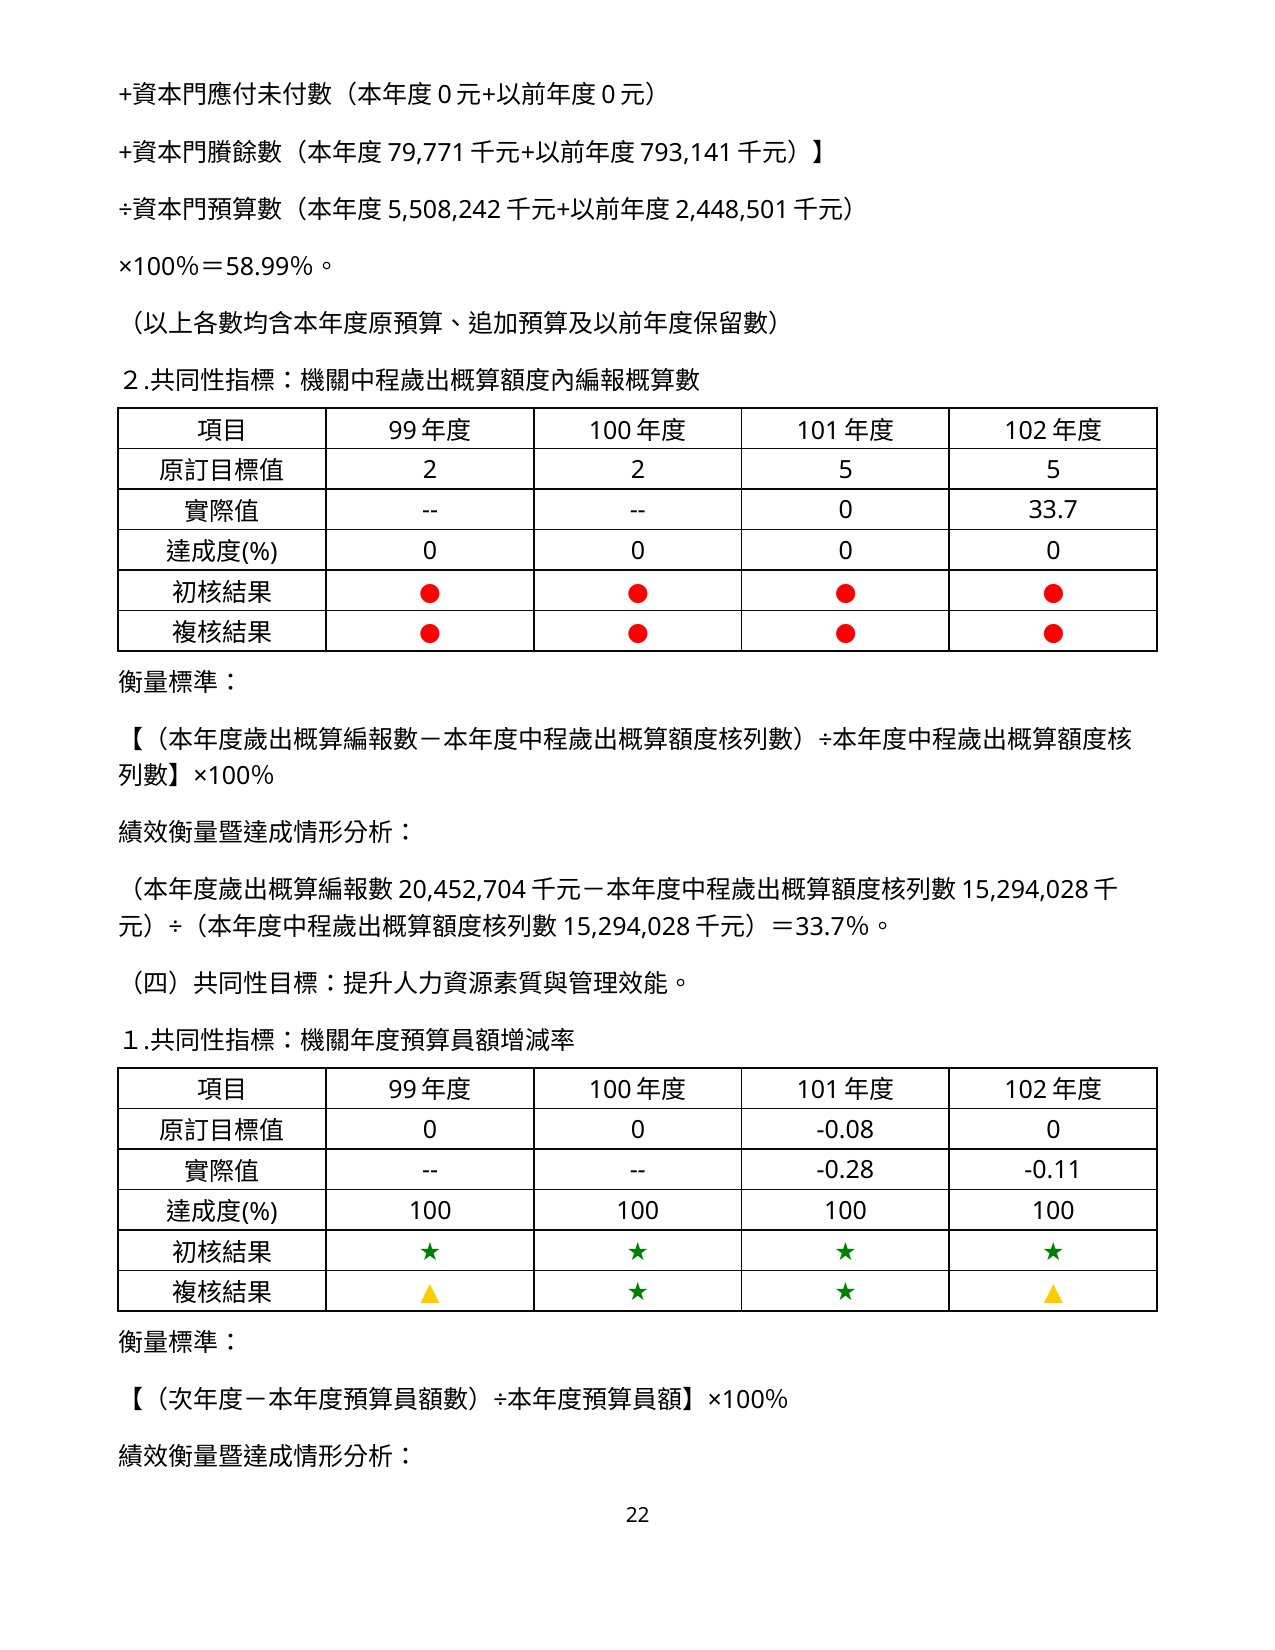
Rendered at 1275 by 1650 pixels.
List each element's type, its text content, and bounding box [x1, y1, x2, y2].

text +資本門賸餘數（本年度79,771千元+以前年度793,141千元）】 [118, 132, 1157, 168]
text （本年度歲出概算編報數20,452,704千元－本年度中程歲出概算額度核列數15,294,028千元）÷（本年度中程歲出概算額度核列數15,294,028千元）＝33.7％。 [118, 870, 1157, 942]
table_cell -0.08 [742, 1109, 948, 1148]
table_cell 達成度(%) [119, 530, 325, 569]
table_cell ★ [742, 1231, 948, 1269]
table_cell 複核結果 [119, 611, 325, 650]
table_header 101年度 [742, 409, 948, 448]
table_cell ★ [535, 1231, 741, 1269]
table_cell 2 [535, 449, 741, 488]
table_cell 100 [742, 1190, 948, 1229]
table_cell ● [950, 611, 1156, 650]
text （以上各數均含本年度原預算、追加預算及以前年度保留數） [118, 303, 1157, 339]
table_cell 原訂目標值 [119, 1109, 325, 1148]
table_cell 0 [535, 530, 741, 569]
table_cell 0 [535, 1109, 741, 1148]
table_cell -0.11 [950, 1150, 1156, 1188]
table_cell -- [327, 1150, 533, 1188]
table_cell -- [327, 490, 533, 529]
table_header 99年度 [327, 1069, 533, 1107]
table_cell -- [535, 490, 741, 529]
table_cell 初核結果 [119, 1231, 325, 1269]
table_cell ★ [950, 1231, 1156, 1269]
text +資本門應付未付數（本年度0元+以前年度0元） [118, 75, 1157, 111]
table_cell ● [742, 571, 948, 610]
table_cell 5 [742, 449, 948, 488]
table_header 項目 [119, 409, 325, 448]
text 衡量標準： [118, 662, 1157, 699]
subtitle ２.共同性指標：機關中程歲出概算額度內編報概算數 [118, 360, 1157, 397]
text 衡量標準： [118, 1322, 1157, 1358]
table_header 100年度 [535, 409, 741, 448]
table_cell 0 [327, 530, 533, 569]
table_cell ● [535, 611, 741, 650]
text ×100％＝58.99％。 [118, 246, 1157, 282]
text 【（次年度－本年度預算員額數）÷本年度預算員額】×100％ [118, 1379, 1157, 1416]
subtitle １.共同性指標：機關年度預算員額增減率 [118, 1020, 1157, 1057]
subtitle （四）共同性目標：提升人力資源素質與管理效能。 [118, 963, 1157, 999]
table_cell 0 [742, 490, 948, 529]
table_cell 2 [327, 449, 533, 488]
table_cell ● [742, 611, 948, 650]
table_cell 0 [742, 530, 948, 569]
table_header 101年度 [742, 1069, 948, 1107]
table_cell 複核結果 [119, 1271, 325, 1310]
table_cell -- [535, 1150, 741, 1188]
table_cell ▲ [327, 1271, 533, 1310]
table_cell 0 [950, 530, 1156, 569]
table_cell ● [950, 571, 1156, 610]
text 績效衡量暨達成情形分析： [118, 813, 1157, 849]
table_header 100年度 [535, 1069, 741, 1107]
text ÷資本門預算數（本年度5,508,242千元+以前年度2,448,501千元） [118, 189, 1157, 225]
table_cell ● [327, 571, 533, 610]
table_cell 0 [950, 1109, 1156, 1148]
table_header 項目 [119, 1069, 325, 1107]
table_cell ▲ [950, 1271, 1156, 1310]
table_cell ★ [535, 1271, 741, 1310]
table_cell 初核結果 [119, 571, 325, 610]
table_cell ● [535, 571, 741, 610]
table_cell 0 [327, 1109, 533, 1148]
table_cell 實際值 [119, 490, 325, 529]
table_cell 33.7 [950, 490, 1156, 529]
table_cell ★ [327, 1231, 533, 1269]
text 【（本年度歲出概算編報數－本年度中程歲出概算額度核列數）÷本年度中程歲出概算額度核列數】×100％ [118, 719, 1157, 792]
table_cell 100 [950, 1190, 1156, 1229]
table_header 99年度 [327, 409, 533, 448]
table_cell 實際值 [119, 1150, 325, 1188]
table_cell 達成度(%) [119, 1190, 325, 1229]
table_cell ● [327, 611, 533, 650]
table_cell 5 [950, 449, 1156, 488]
table_cell 100 [535, 1190, 741, 1229]
table_cell 100 [327, 1190, 533, 1229]
text 績效衡量暨達成情形分析： [118, 1436, 1157, 1473]
table_header 102年度 [950, 1069, 1156, 1107]
table_cell -0.28 [742, 1150, 948, 1188]
table_cell ★ [742, 1271, 948, 1310]
table_cell 原訂目標值 [119, 449, 325, 488]
table_header 102年度 [950, 409, 1156, 448]
